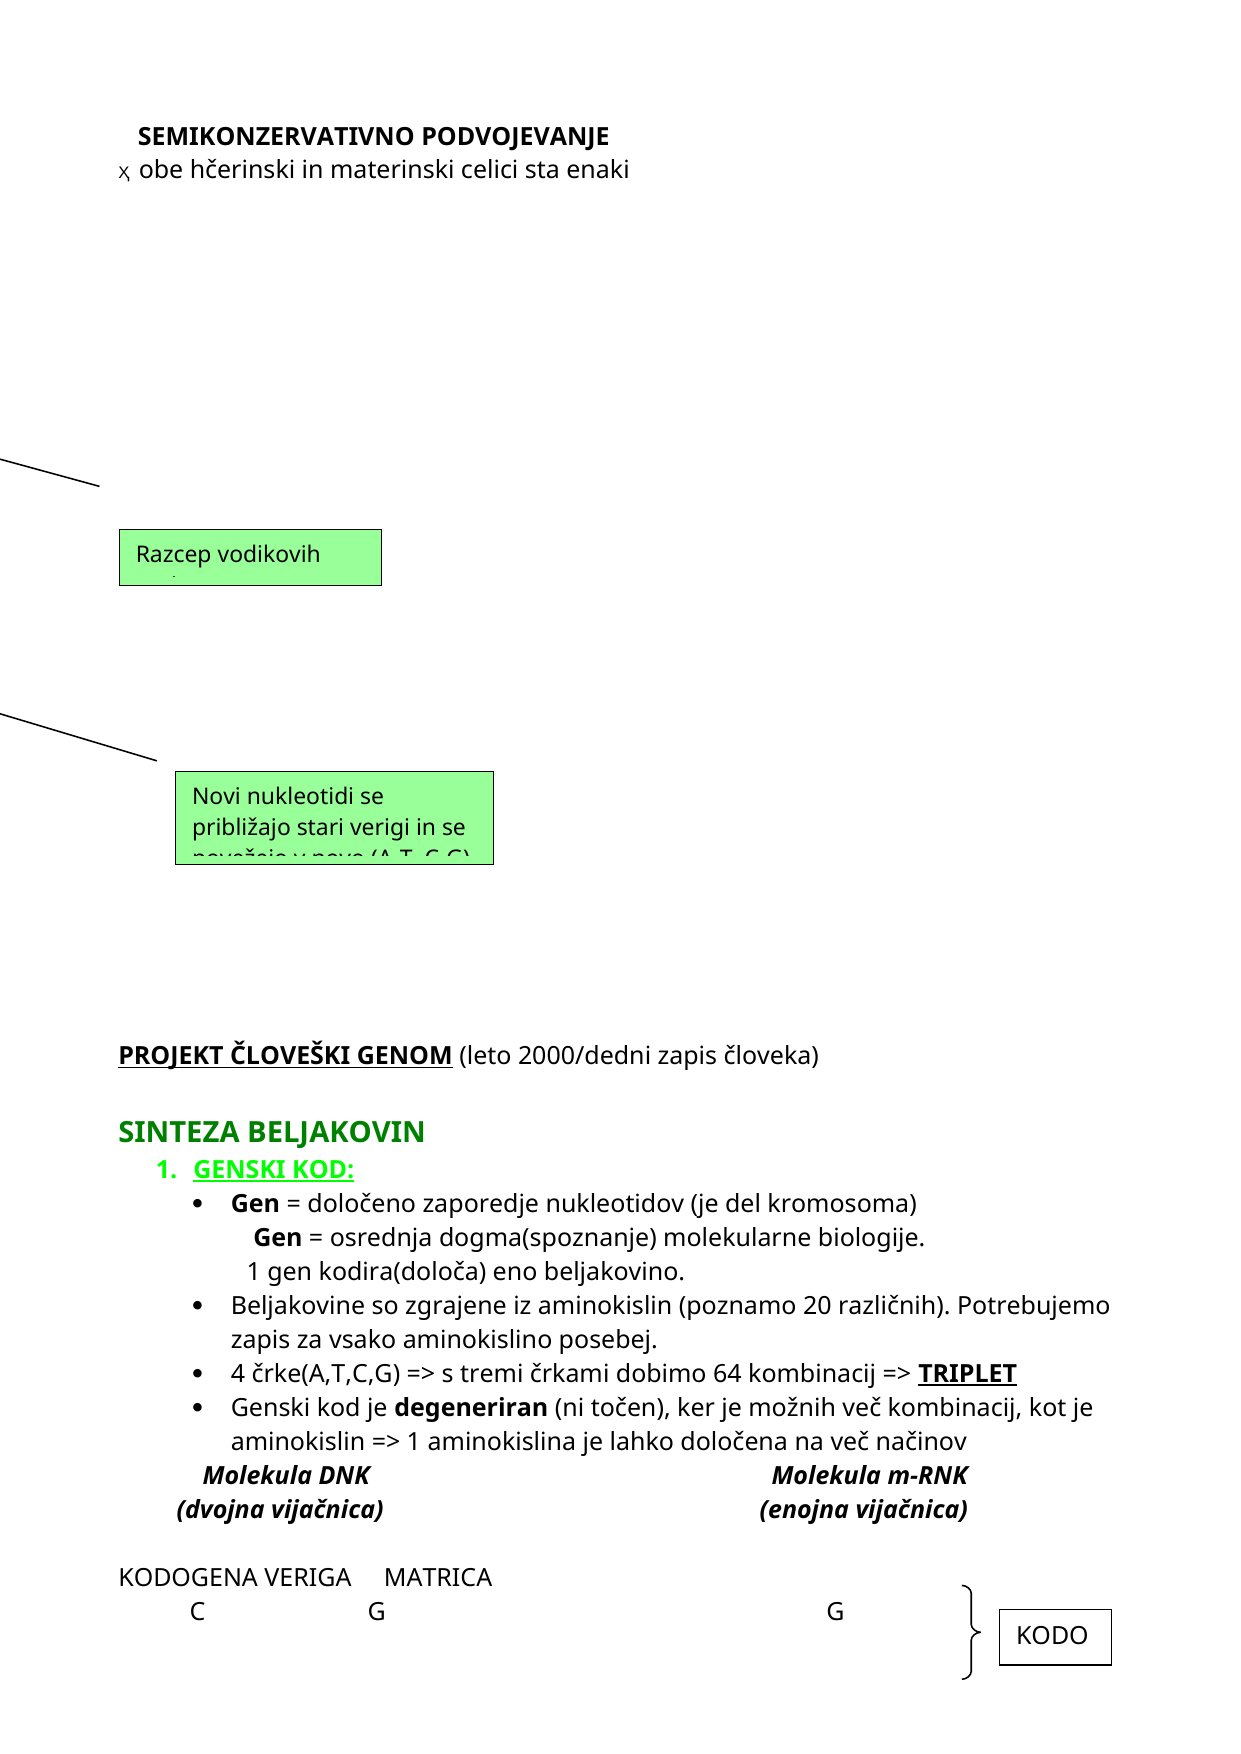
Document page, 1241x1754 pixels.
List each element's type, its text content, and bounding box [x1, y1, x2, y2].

text Molekula DNK Molekula m-RNK [118, 1458, 1122, 1492]
list Gen = določeno zaporedje nukleotidov (je del kromosoma) [193, 1185, 1122, 1219]
text Gen = osrednja dogma(spoznanje) molekularne biologije. [156, 1219, 1122, 1253]
list GENSKI KOD: [156, 1151, 1122, 1185]
list Genski kod je degeneriran (ni točen), ker je možnih več kombinacij, kot je aminokislin => 1 aminokislina je lahko določena na več načinov [193, 1390, 1122, 1458]
text KODOGENA VERIGA MATRICA [118, 1560, 1122, 1594]
text SEMIKONZERVATIVNO PODVOJEVANJE [118, 118, 1122, 152]
list 4 črke(A,T,C,G) => s tremi črkami dobimo 64 kombinacij => TRIPLET [193, 1356, 1122, 1390]
text C G G [118, 1594, 971, 1628]
text Novi nukleotidi se približajo stari verigi in se povežejo v novo (A-T, C-G) [192, 780, 478, 856]
text [973, 1594, 1122, 1628]
text SINTEZA BELJAKOVIN [118, 1112, 1122, 1151]
text (dvojna vijačnica) (enojna vijačnica) [118, 1492, 1122, 1526]
text KODON [1016, 1618, 1095, 1656]
text 1 gen kodira(določa) eno beljakovino. [156, 1253, 1122, 1287]
text Ҳ obe hčerinski in materinski celici sta enaki [118, 152, 1122, 186]
text PROJEKT ČLOVEŠKI GENOM (leto 2000/dedni zapis človeka) [118, 1038, 1122, 1072]
text Razcep vodikovih vezi [136, 538, 365, 577]
list Beljakovine so zgrajene iz aminokislin (poznamo 20 različnih). Potrebujemo zapis za vsako aminokislino posebej. [193, 1287, 1122, 1356]
